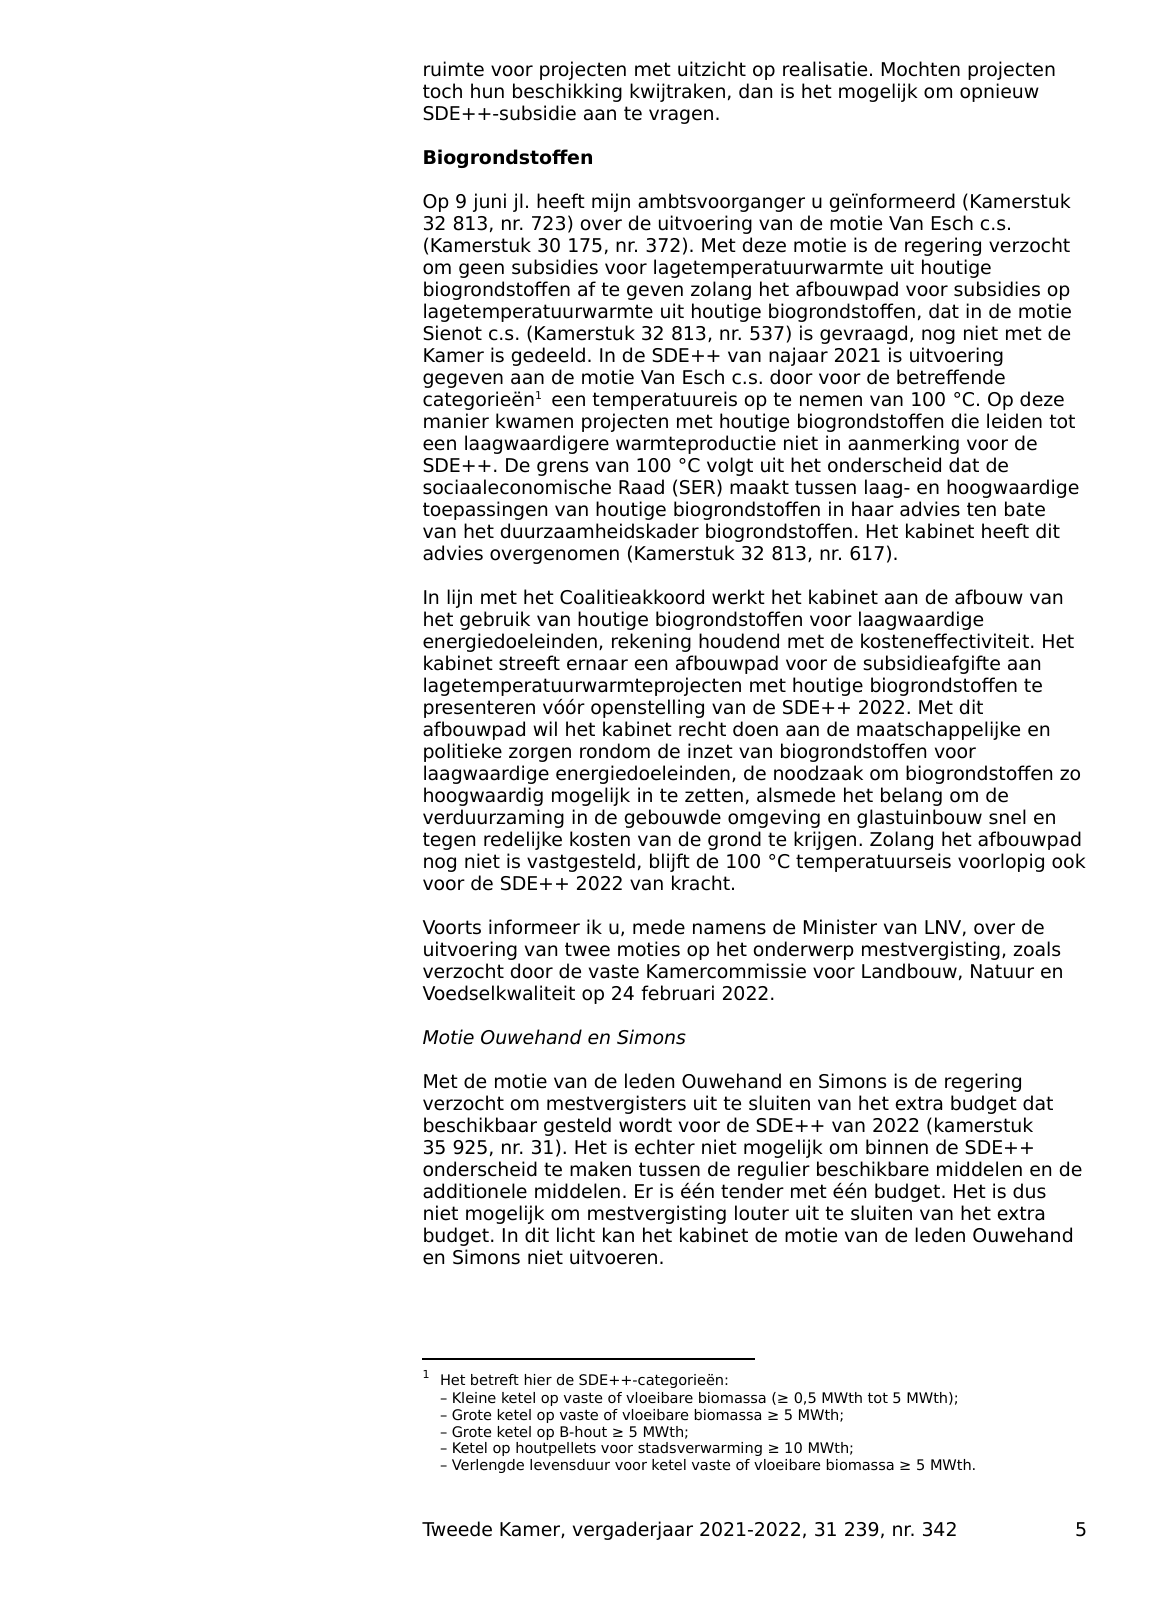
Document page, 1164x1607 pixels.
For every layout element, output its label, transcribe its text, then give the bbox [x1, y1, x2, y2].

text Voorts informeer ik u, mede namens de Minister van LNV, over de uitvoering van twee moties op het onderwerp mestvergisting, zoals verzocht door de vaste Kamercommissie voor Landbouw, Natuur en Voedselkwaliteit op 24 februari 2022. [422, 917, 1087, 1005]
subtitle Biogrondstoffen [422, 147, 1087, 169]
text ruimte voor projecten met uitzicht op realisatie. Mochten projecten toch hun beschikking kwijtraken, dan is het mogelijk om opnieuw SDE++-subsidie aan te vragen. [422, 59, 1087, 125]
text – Ketel op houtpellets voor stadsverwarming ≥ 10 MWth; [440, 1441, 1087, 1457]
text – Kleine ketel op vaste of vloeibare biomassa (≥ 0,5 MWth tot 5 MWth); [440, 1390, 1087, 1407]
subtitle Motie Ouwehand en Simons [422, 1027, 1087, 1049]
text Het betreft hier de SDE++-categorieën: [422, 1368, 1087, 1390]
text – Verlengde levensduur voor ketel vaste of vloeibare biomassa ≥ 5 MWth. [440, 1457, 1087, 1474]
text Op 9 juni jl. heeft mijn ambtsvoorganger u geïnformeerd (Kamerstuk 32 813, nr. 723) over de uitvoering van de motie Van Esch c.s. (Kamerstuk 30 175, nr. 372). Met deze motie is de regering verzocht om geen subsidies voor lagetemperatuurwarmte uit houtige biogrondstoffen af te geven zolang het afbouwpad voor subsidies op lagetemperatuurwarmte uit houtige biogrondstoffen, dat in de motie Sienot c.s. (Kamerstuk 32 813, nr. 537) is gevraagd, nog niet met de Kamer is gedeeld. In de SDE++ van najaar 2021 is uitvoering gegeven aan de motie Van Esch c.s. door voor de betreffende categorieën een temperatuureis op te nemen van 100 °C. Op deze manier kwamen projecten met houtige biogrondstoffen die leiden tot een laagwaardigere warmteproductie niet in aanmerking voor de SDE++. De grens van 100 °C volgt uit het onderscheid dat de sociaaleconomische Raad (SER) maakt tussen laag- en hoogwaardige toepassingen van houtige biogrondstoffen in haar advies ten bate van het duurzaamheidskader biogrondstoffen. Het kabinet heeft dit advies overgenomen (Kamerstuk 32 813, nr. 617). [422, 191, 1087, 565]
text In lijn met het Coalitieakkoord werkt het kabinet aan de afbouw van het gebruik van houtige biogrondstoffen voor laagwaardige energiedoeleinden, rekening houdend met de kosteneffectiviteit. Het kabinet streeft ernaar een afbouwpad voor de subsidieafgifte aan lagetemperatuurwarmteprojecten met houtige biogrondstoffen te presenteren vóór openstelling van de SDE++ 2022. Met dit afbouwpad wil het kabinet recht doen aan de maatschappelijke en politieke zorgen rondom de inzet van biogrondstoffen voor laagwaardige energiedoeleinden, de noodzaak om biogrondstoffen zo hoogwaardig mogelijk in te zetten, alsmede het belang om de verduurzaming in de gebouwde omgeving en glastuinbouw snel en tegen redelijke kosten van de grond te krijgen. Zolang het afbouwpad nog niet is vastgesteld, blijft de 100 °C temperatuurseis voorlopig ook voor de SDE++ 2022 van kracht. [422, 587, 1087, 895]
text – Grote ketel op B-hout ≥ 5 MWth; [440, 1424, 1087, 1441]
text – Grote ketel op vaste of vloeibare biomassa ≥ 5 MWth; [440, 1407, 1087, 1424]
text Met de motie van de leden Ouwehand en Simons is de regering verzocht om mestvergisters uit te sluiten van het extra budget dat beschikbaar gesteld wordt voor de SDE++ van 2022 (kamerstuk 35 925, nr. 31). Het is echter niet mogelijk om binnen de SDE++ onderscheid te maken tussen de regulier beschikbare middelen en de additionele middelen. Er is één tender met één budget. Het is dus niet mogelijk om mestvergisting louter uit te sluiten van het extra budget. In dit licht kan het kabinet de motie van de leden Ouwehand en Simons niet uitvoeren. [422, 1071, 1087, 1269]
